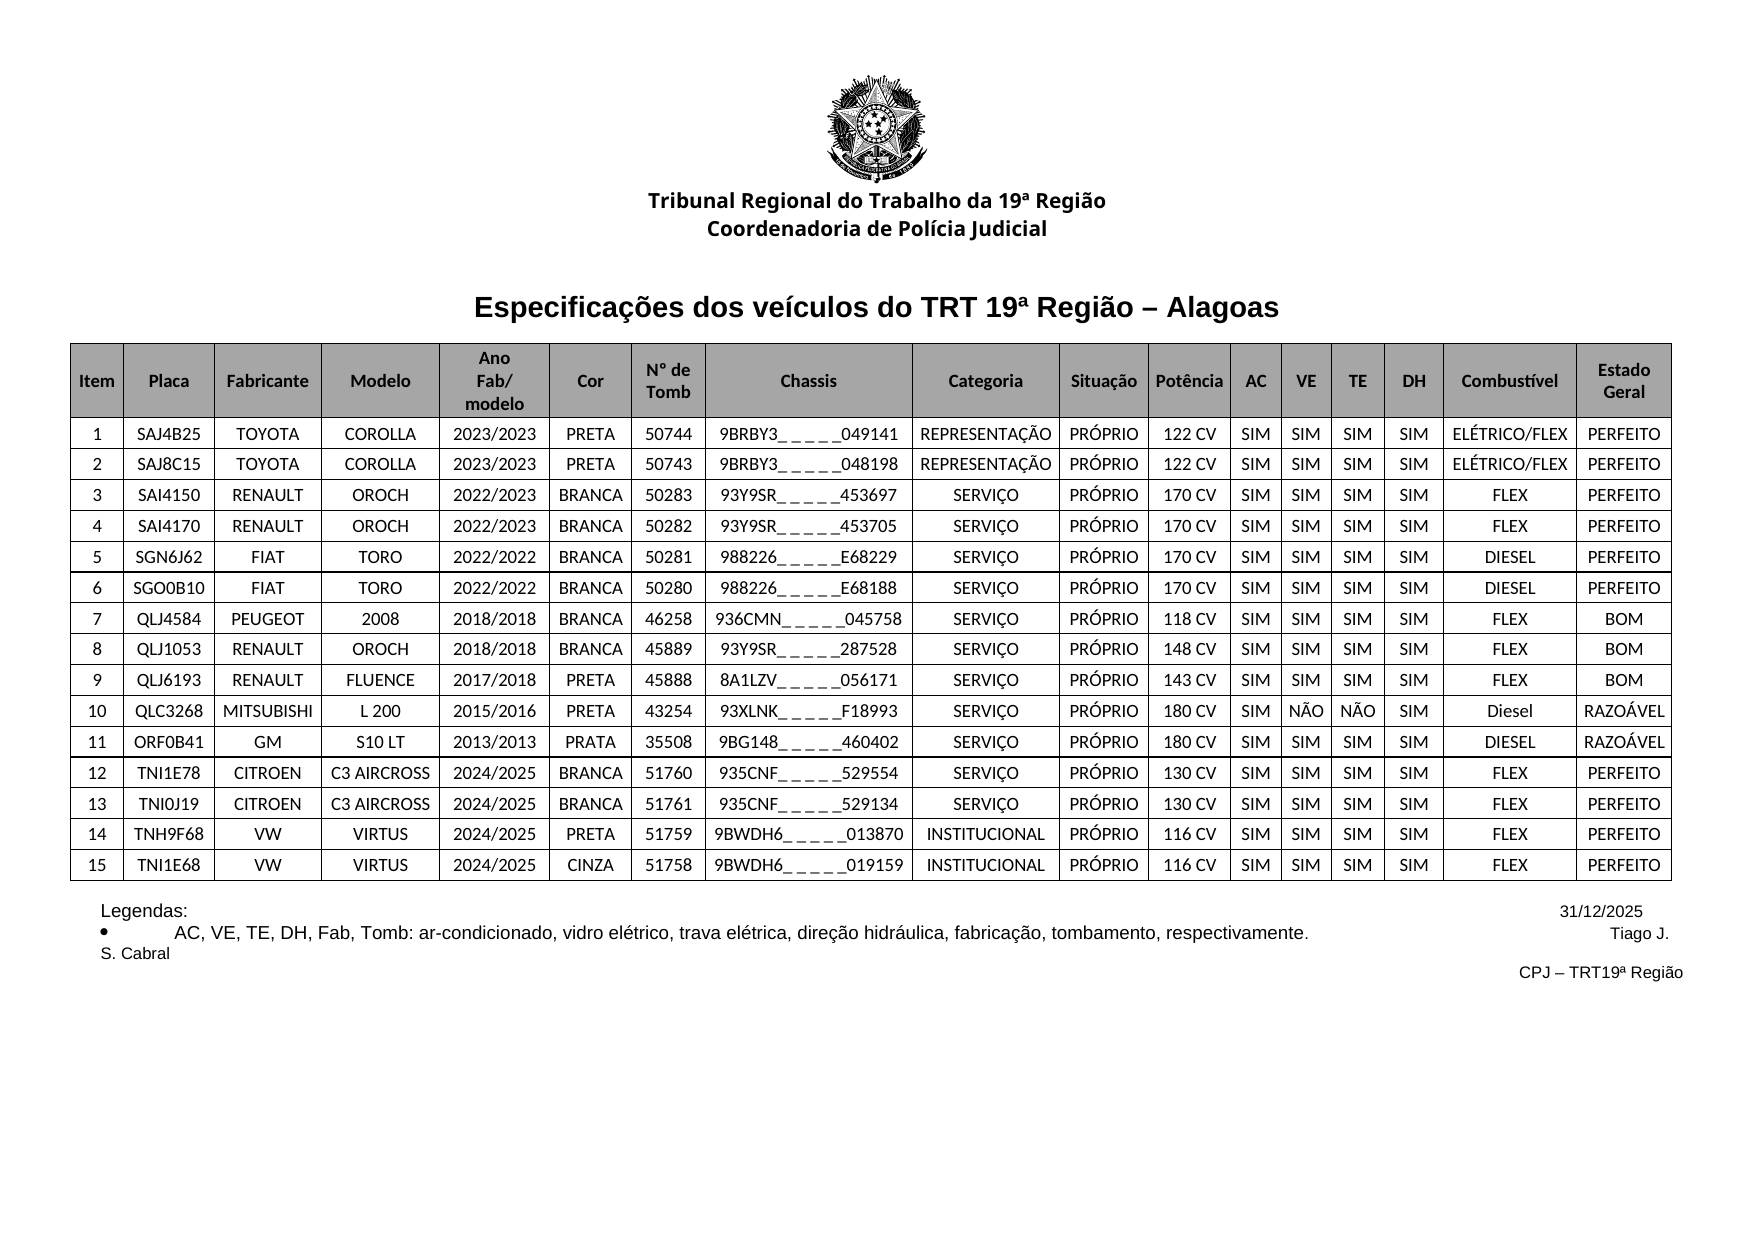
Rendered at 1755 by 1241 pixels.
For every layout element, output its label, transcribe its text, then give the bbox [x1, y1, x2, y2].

table_cell 2017/2018 [440, 665, 549, 695]
table_cell INSTITUCIONAL [913, 819, 1059, 849]
table_cell BOM [1577, 634, 1671, 664]
table_cell 50281 [632, 542, 705, 571]
table_cell PERFEITO [1577, 449, 1671, 479]
table_cell 7 [71, 603, 123, 633]
table_cell SIM [1385, 511, 1443, 541]
table_cell 116 CV [1149, 850, 1230, 880]
table_cell SIM [1282, 665, 1331, 695]
table_cell 2022/2022 [440, 573, 549, 602]
table_cell SIM [1282, 603, 1331, 633]
table_cell SIM [1282, 788, 1331, 818]
table_cell OROCH [322, 511, 439, 541]
table_cell PRÓPRIO [1060, 418, 1148, 448]
table_cell SIM [1385, 603, 1443, 633]
table_cell VW [215, 850, 321, 880]
table_cell 93Y9SR_ _ _ _ _287528 [706, 634, 912, 664]
table_cell FLEX [1444, 788, 1576, 818]
list AC, VE, TE, DH, Fab, Tomb: ar-condicionado, vidro elétrico, trava elétrica, direção hidráulica, fabricação, tombamento, respectivamente. Tiago J. S. Cabral [100, 921, 1683, 963]
table_cell TORO [322, 542, 439, 571]
table_cell RENAULT [215, 480, 321, 510]
table_cell SERVIÇO [913, 665, 1059, 695]
table_cell SIM [1231, 511, 1281, 541]
table_header Ano Fab/modelo [440, 344, 549, 417]
table_cell BRANCA [550, 542, 631, 571]
table_cell SIM [1282, 480, 1331, 510]
table_cell SIM [1231, 665, 1281, 695]
table_cell SIM [1231, 634, 1281, 664]
table_cell SIM [1385, 727, 1443, 756]
table_cell FLEX [1444, 758, 1576, 787]
table_cell 51760 [632, 758, 705, 787]
table_cell COROLLA [322, 418, 439, 448]
table_cell TOYOTA [215, 449, 321, 479]
table_cell SIM [1332, 665, 1384, 695]
table_cell PRÓPRIO [1060, 449, 1148, 479]
table_cell 10 [71, 696, 123, 726]
table_cell ORF0B41 [124, 727, 214, 756]
table_cell PRETA [550, 418, 631, 448]
table_cell BOM [1577, 603, 1671, 633]
table_cell 170 CV [1149, 480, 1230, 510]
table_cell BRANCA [550, 603, 631, 633]
table_cell SERVIÇO [913, 603, 1059, 633]
table_cell 93XLNK_ _ _ _ _F18993 [706, 696, 912, 726]
table_cell PERFEITO [1577, 819, 1671, 849]
table_cell 4 [71, 511, 123, 541]
table_cell SIM [1282, 850, 1331, 880]
table_header AC [1231, 344, 1281, 417]
table_header Chassis [706, 344, 912, 417]
table_cell RENAULT [215, 634, 321, 664]
table_cell 9BWDH6_ _ _ _ _019159 [706, 850, 912, 880]
table_cell 2022/2023 [440, 511, 549, 541]
table_cell SIM [1385, 573, 1443, 602]
table_header DH [1385, 344, 1443, 417]
table_cell BRANCA [550, 758, 631, 787]
table_cell Diesel [1444, 696, 1576, 726]
table_cell SIM [1385, 788, 1443, 818]
table_cell 9 [71, 665, 123, 695]
table_cell 2018/2018 [440, 603, 549, 633]
table_cell 148 CV [1149, 634, 1230, 664]
table_cell 8 [71, 634, 123, 664]
table_cell BRANCA [550, 480, 631, 510]
table_cell 9BRBY3_ _ _ _ _049141 [706, 418, 912, 448]
table_cell TOYOTA [215, 418, 321, 448]
table_header Fabricante [215, 344, 321, 417]
table_cell FIAT [215, 573, 321, 602]
table_cell 988226_ _ _ _ _E68188 [706, 573, 912, 602]
table_cell DIESEL [1444, 573, 1576, 602]
table_cell SIM [1282, 511, 1331, 541]
table_cell SIM [1231, 418, 1281, 448]
table_cell SAI4150 [124, 480, 214, 510]
table_cell NÃO [1282, 696, 1331, 726]
table_cell SGO0B10 [124, 573, 214, 602]
table_cell BOM [1577, 665, 1671, 695]
table_header Modelo [322, 344, 439, 417]
table_cell REPRESENTAÇÃO [913, 418, 1059, 448]
table_cell 170 CV [1149, 542, 1230, 571]
table_cell VIRTUS [322, 850, 439, 880]
table_cell PRÓPRIO [1060, 634, 1148, 664]
table_cell PERFEITO [1577, 418, 1671, 448]
table_cell FLEX [1444, 665, 1576, 695]
table_cell CITROEN [215, 758, 321, 787]
table_cell 2 [71, 449, 123, 479]
table_cell 50744 [632, 418, 705, 448]
text Legendas: 31/12/2025 [100, 900, 1683, 921]
table_cell PERFEITO [1577, 573, 1671, 602]
table_cell SIM [1385, 418, 1443, 448]
table_cell SIM [1385, 480, 1443, 510]
table_cell SIM [1385, 696, 1443, 726]
table_cell FLEX [1444, 819, 1576, 849]
table_cell 1 [71, 418, 123, 448]
table_cell 2022/2022 [440, 542, 549, 571]
table_cell SIM [1231, 758, 1281, 787]
table_cell 45888 [632, 665, 705, 695]
table_cell SAI4170 [124, 511, 214, 541]
table_cell 2018/2018 [440, 634, 549, 664]
table_cell 935CNF_ _ _ _ _529134 [706, 788, 912, 818]
table_cell PERFEITO [1577, 511, 1671, 541]
table_cell SIM [1332, 819, 1384, 849]
table_cell SIM [1332, 511, 1384, 541]
table_header Cor [550, 344, 631, 417]
table_cell SIM [1282, 573, 1331, 602]
table_cell SIM [1231, 603, 1281, 633]
table_header VE [1282, 344, 1331, 417]
table_cell 130 CV [1149, 758, 1230, 787]
table_cell SIM [1332, 449, 1384, 479]
table_cell 50283 [632, 480, 705, 510]
table_cell SIM [1231, 727, 1281, 756]
table_cell SIM [1231, 573, 1281, 602]
table_cell OROCH [322, 634, 439, 664]
table_cell 5 [71, 542, 123, 571]
table_cell 116 CV [1149, 819, 1230, 849]
table_cell 170 CV [1149, 573, 1230, 602]
table_cell SIM [1282, 634, 1331, 664]
table_cell SIM [1332, 542, 1384, 571]
table_cell PERFEITO [1577, 850, 1671, 880]
table_cell 14 [71, 819, 123, 849]
table_cell PRÓPRIO [1060, 603, 1148, 633]
table_cell C3 AIRCROSS [322, 788, 439, 818]
table_cell PERFEITO [1577, 542, 1671, 571]
table_cell L 200 [322, 696, 439, 726]
table_cell FLEX [1444, 634, 1576, 664]
table_cell MITSUBISHI [215, 696, 321, 726]
table_cell 2024/2025 [440, 819, 549, 849]
table_cell QLJ4584 [124, 603, 214, 633]
table_cell SIM [1332, 634, 1384, 664]
table_cell 936CMN_ _ _ _ _045758 [706, 603, 912, 633]
table_cell ELÉTRICO/FLEX [1444, 418, 1576, 448]
table_cell 180 CV [1149, 696, 1230, 726]
table_cell SIM [1332, 758, 1384, 787]
table_cell 46258 [632, 603, 705, 633]
table_cell 50282 [632, 511, 705, 541]
table_cell SERVIÇO [913, 696, 1059, 726]
table_cell SIM [1231, 850, 1281, 880]
table_cell 3 [71, 480, 123, 510]
table_cell 9BG148_ _ _ _ _460402 [706, 727, 912, 756]
table_cell 2024/2025 [440, 758, 549, 787]
table_cell 51761 [632, 788, 705, 818]
table_header Situação [1060, 344, 1148, 417]
table_cell SIM [1332, 727, 1384, 756]
table_cell 35508 [632, 727, 705, 756]
table_cell 12 [71, 758, 123, 787]
table_cell 118 CV [1149, 603, 1230, 633]
table_cell BRANCA [550, 634, 631, 664]
table_cell RAZOÁVEL [1577, 696, 1671, 726]
table_cell 11 [71, 727, 123, 756]
table_header Categoria [913, 344, 1059, 417]
table_cell SIM [1332, 418, 1384, 448]
table_cell PRÓPRIO [1060, 511, 1148, 541]
text CPJ – TRT19ª Região [63, 963, 1683, 982]
table_cell RAZOÁVEL [1577, 727, 1671, 756]
table_cell SIM [1231, 449, 1281, 479]
table_cell QLJ6193 [124, 665, 214, 695]
table_cell PRÓPRIO [1060, 788, 1148, 818]
table_cell PRETA [550, 449, 631, 479]
table_cell BRANCA [550, 573, 631, 602]
table_cell SIM [1231, 480, 1281, 510]
table_cell 122 CV [1149, 418, 1230, 448]
table_cell 6 [71, 573, 123, 602]
table_cell SIM [1385, 850, 1443, 880]
table_cell PRETA [550, 665, 631, 695]
table_cell SIM [1282, 449, 1331, 479]
table_cell SERVIÇO [913, 542, 1059, 571]
table_cell SIM [1385, 758, 1443, 787]
table_cell PRETA [550, 696, 631, 726]
table_cell SIM [1231, 542, 1281, 571]
table_cell QLJ1053 [124, 634, 214, 664]
table_cell 2015/2016 [440, 696, 549, 726]
table_cell 2022/2023 [440, 480, 549, 510]
table_cell 2024/2025 [440, 788, 549, 818]
table_header Item [71, 344, 123, 417]
table_cell 143 CV [1149, 665, 1230, 695]
table_cell VIRTUS [322, 819, 439, 849]
table_cell PRÓPRIO [1060, 819, 1148, 849]
table_cell TNI1E68 [124, 850, 214, 880]
table_cell SIM [1282, 727, 1331, 756]
table_cell FIAT [215, 542, 321, 571]
table_header Combustível [1444, 344, 1576, 417]
table_cell SIM [1231, 696, 1281, 726]
table_cell 988226_ _ _ _ _E68229 [706, 542, 912, 571]
table_cell GM [215, 727, 321, 756]
table_cell SIM [1385, 634, 1443, 664]
table_cell S10 LT [322, 727, 439, 756]
table_cell SIM [1332, 480, 1384, 510]
table_cell 9BRBY3_ _ _ _ _048198 [706, 449, 912, 479]
table_cell TNI1E78 [124, 758, 214, 787]
table_cell SERVIÇO [913, 727, 1059, 756]
table_cell FLEX [1444, 850, 1576, 880]
table_cell SERVIÇO [913, 511, 1059, 541]
table_cell PRÓPRIO [1060, 480, 1148, 510]
table_cell PRATA [550, 727, 631, 756]
table_cell PRÓPRIO [1060, 573, 1148, 602]
table_cell 51759 [632, 819, 705, 849]
table_cell ELÉTRICO/FLEX [1444, 449, 1576, 479]
table_cell 50743 [632, 449, 705, 479]
table_cell SGN6J62 [124, 542, 214, 571]
table_cell 8A1LZV_ _ _ _ _056171 [706, 665, 912, 695]
table_cell PRÓPRIO [1060, 665, 1148, 695]
table_header TE [1332, 344, 1384, 417]
table_cell BRANCA [550, 511, 631, 541]
table_cell SERVIÇO [913, 573, 1059, 602]
table_cell PRÓPRIO [1060, 542, 1148, 571]
table_cell INSTITUCIONAL [913, 850, 1059, 880]
table_cell PRETA [550, 819, 631, 849]
table_cell SIM [1332, 788, 1384, 818]
table_cell SIM [1332, 603, 1384, 633]
table_cell FLEX [1444, 603, 1576, 633]
table_cell 2024/2025 [440, 850, 549, 880]
table_cell 43254 [632, 696, 705, 726]
table_cell SERVIÇO [913, 758, 1059, 787]
table_header Estado Geral [1577, 344, 1671, 417]
table_cell SIM [1385, 449, 1443, 479]
table_header Placa [124, 344, 214, 417]
table_cell REPRESENTAÇÃO [913, 449, 1059, 479]
table_cell 45889 [632, 634, 705, 664]
table_cell CITROEN [215, 788, 321, 818]
table_cell 122 CV [1149, 449, 1230, 479]
table_cell SERVIÇO [913, 634, 1059, 664]
table_cell 130 CV [1149, 788, 1230, 818]
table_cell QLC3268 [124, 696, 214, 726]
table_cell SIM [1282, 758, 1331, 787]
table_cell 93Y9SR_ _ _ _ _453697 [706, 480, 912, 510]
table_cell TORO [322, 573, 439, 602]
table_cell OROCH [322, 480, 439, 510]
table_cell SIM [1332, 573, 1384, 602]
table_cell 2008 [322, 603, 439, 633]
table_cell SIM [1385, 819, 1443, 849]
table_cell SIM [1282, 418, 1331, 448]
table_cell 50280 [632, 573, 705, 602]
table_cell TNI0J19 [124, 788, 214, 818]
table_cell 2023/2023 [440, 418, 549, 448]
table_cell DIESEL [1444, 727, 1576, 756]
table_cell SIM [1231, 788, 1281, 818]
table_cell NÃO [1332, 696, 1384, 726]
table_cell 180 CV [1149, 727, 1230, 756]
table_cell SIM [1282, 819, 1331, 849]
table_cell 2013/2013 [440, 727, 549, 756]
table_cell SERVIÇO [913, 480, 1059, 510]
table_cell SIM [1385, 542, 1443, 571]
table_cell 51758 [632, 850, 705, 880]
table_cell SIM [1231, 819, 1281, 849]
table_cell PERFEITO [1577, 480, 1671, 510]
table_cell PRÓPRIO [1060, 696, 1148, 726]
table_cell PERFEITO [1577, 788, 1671, 818]
table_cell PRÓPRIO [1060, 727, 1148, 756]
table_cell PRÓPRIO [1060, 758, 1148, 787]
table_cell RENAULT [215, 665, 321, 695]
table_cell VW [215, 819, 321, 849]
table_cell SIM [1282, 542, 1331, 571]
table_cell DIESEL [1444, 542, 1576, 571]
table_header Potência [1149, 344, 1230, 417]
table_cell FLEX [1444, 480, 1576, 510]
table_cell 15 [71, 850, 123, 880]
table_cell 9BWDH6_ _ _ _ _013870 [706, 819, 912, 849]
table_cell SIM [1385, 665, 1443, 695]
table_cell 93Y9SR_ _ _ _ _453705 [706, 511, 912, 541]
table_header Nº de Tomb [632, 344, 705, 417]
table_cell 170 CV [1149, 511, 1230, 541]
table_cell PEUGEOT [215, 603, 321, 633]
table_cell CINZA [550, 850, 631, 880]
table_cell 13 [71, 788, 123, 818]
text Especificações dos veículos do TRT 19ª Região – Alagoas [71, 290, 1683, 324]
table_cell SAJ4B25 [124, 418, 214, 448]
table_cell SAJ8C15 [124, 449, 214, 479]
table_cell SERVIÇO [913, 788, 1059, 818]
table_cell TNH9F68 [124, 819, 214, 849]
table_cell PERFEITO [1577, 758, 1671, 787]
table_cell PRÓPRIO [1060, 850, 1148, 880]
table_cell RENAULT [215, 511, 321, 541]
table_cell COROLLA [322, 449, 439, 479]
table_cell 2023/2023 [440, 449, 549, 479]
table_cell C3 AIRCROSS [322, 758, 439, 787]
table_cell FLEX [1444, 511, 1576, 541]
table_cell FLUENCE [322, 665, 439, 695]
table_cell SIM [1332, 850, 1384, 880]
table_cell 935CNF_ _ _ _ _529554 [706, 758, 912, 787]
table_cell BRANCA [550, 788, 631, 818]
